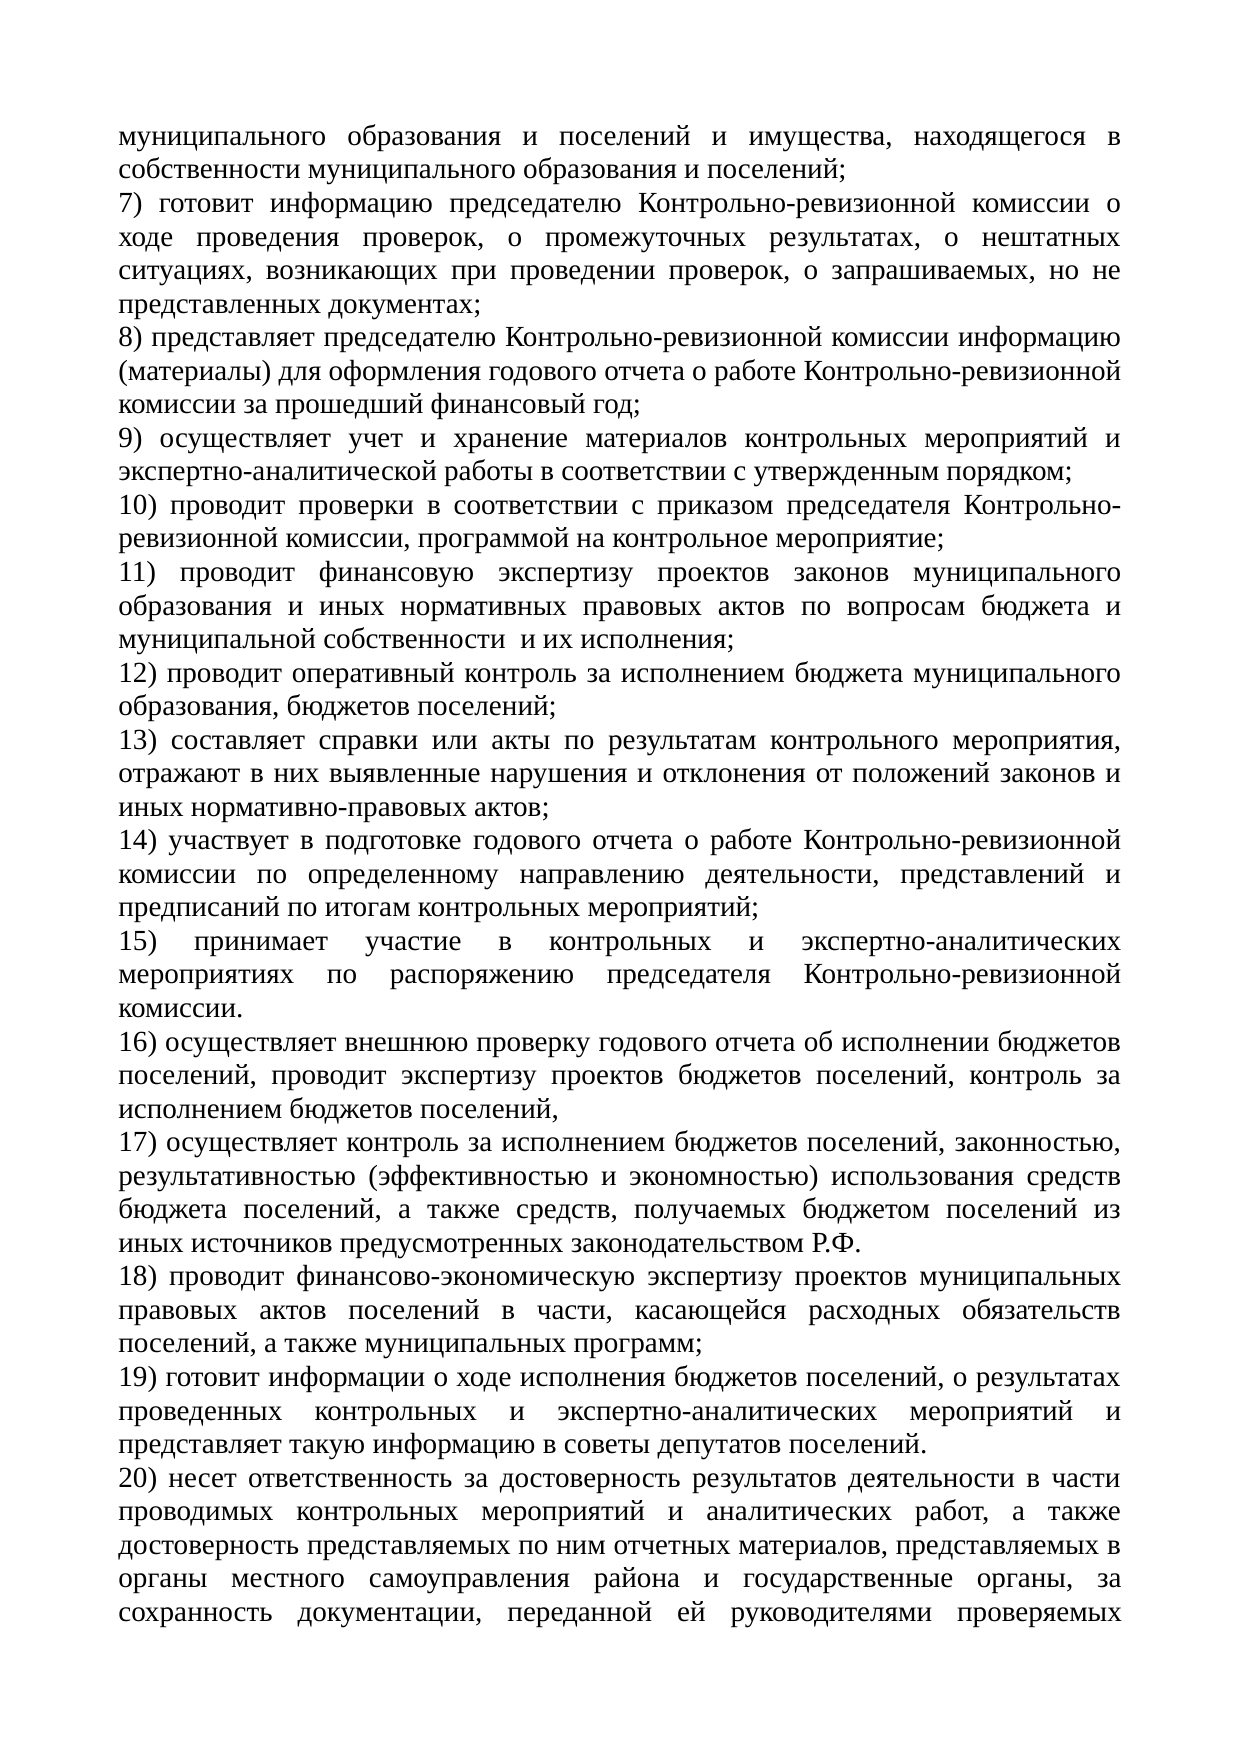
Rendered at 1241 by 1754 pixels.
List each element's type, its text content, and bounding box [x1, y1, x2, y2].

text 8) представляет председателю Контрольно-ревизионной комиссии информацию (материалы) для оформления годового отчета о работе Контрольно-ревизионной комиссии за прошедший финансовый год; [118, 319, 1122, 420]
text 20) несет ответственность за достоверность результатов деятельности в части проводимых контрольных мероприятий и аналитических работ, а также достоверность представляемых по ним отчетных материалов, представляемых в органы местного самоуправления района и государственные органы, за сохранность документации, переданной ей руководителями проверяемых [118, 1460, 1122, 1627]
text 17) осуществляет контроль за исполнением бюджетов поселений, законностью, результативностью (эффективностью и экономностью) использования средств бюджета поселений, а также средств, получаемых бюджетом поселений из иных источников предусмотренных законодательством Р.Ф. [118, 1124, 1122, 1258]
text 11) проводит финансовую экспертизу проектов законов муниципального образования и иных нормативных правовых актов по вопросам бюджета и муниципальной собственности и их исполнения; [118, 554, 1122, 655]
text 10) проводит проверки в соответствии с приказом председателя Контрольно-ревизионной комиссии, программой на контрольное мероприятие; [118, 487, 1122, 554]
text 14) участвует в подготовке годового отчета о работе Контрольно-ревизионной комиссии по определенному направлению деятельности, представлений и предписаний по итогам контрольных мероприятий; [118, 822, 1122, 923]
text 19) готовит информации о ходе исполнения бюджетов поселений, о результатах проведенных контрольных и экспертно-аналитических мероприятий и представляет такую информацию в советы депутатов поселений. [118, 1359, 1122, 1460]
text 16) осуществляет внешнюю проверку годового отчета об исполнении бюджетов поселений, проводит экспертизу проектов бюджетов поселений, контроль за исполнением бюджетов поселений, [118, 1024, 1122, 1124]
text 7) готовит информацию председателю Контрольно-ревизионной комиссии о ходе проведения проверок, о промежуточных результатах, о нештатных ситуациях, возникающих при проведении проверок, о запрашиваемых, но не представленных документах; [118, 185, 1122, 319]
text 15) принимает участие в контрольных и экспертно-аналитических мероприятиях по распоряжению председателя Контрольно-ревизионной комиссии. [118, 923, 1122, 1024]
text 9) осуществляет учет и хранение материалов контрольных мероприятий и экспертно-аналитической работы в соответствии с утвержденным порядком; [118, 420, 1122, 487]
text 18) проводит финансово-экономическую экспертизу проектов муниципальных правовых актов поселений в части, касающейся расходных обязательств поселений, а также муниципальных программ; [118, 1258, 1122, 1359]
text муниципального образования и поселений и имущества, находящегося в собственности муниципального образования и поселений; [118, 118, 1122, 185]
text 12) проводит оперативный контроль за исполнением бюджета муниципального образования, бюджетов поселений; [118, 655, 1122, 722]
text 13) составляет справки или акты по результатам контрольного мероприятия, отражают в них выявленные нарушения и отклонения от положений законов и иных нормативно-правовых актов; [118, 722, 1122, 822]
